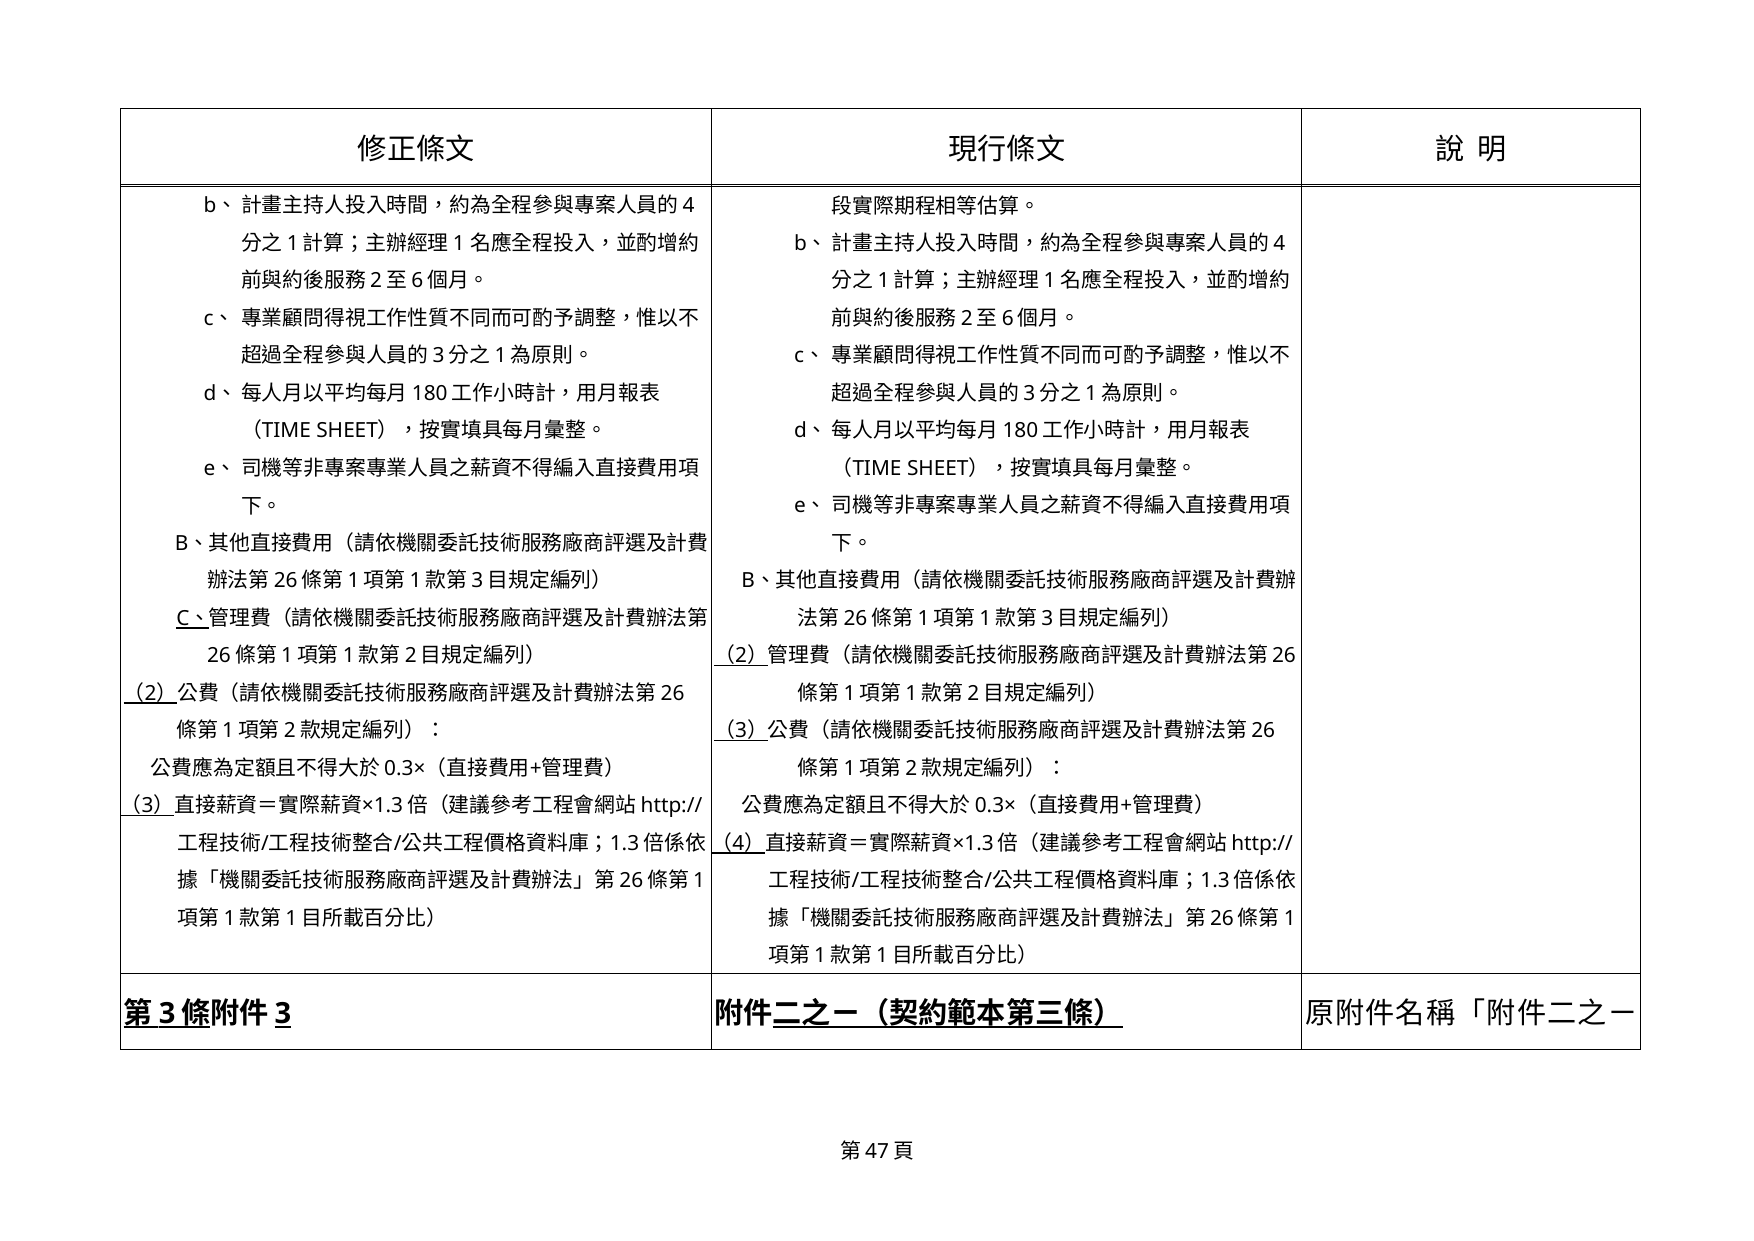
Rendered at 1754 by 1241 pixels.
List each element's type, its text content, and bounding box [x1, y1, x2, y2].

table_header 修正條文 [121, 109, 711, 184]
table_header 現行條文 [712, 109, 1301, 184]
table_cell 附件二之ㄧ（契約範本第三條） [712, 974, 1301, 1049]
table_cell 第3條附件3 [121, 974, 711, 1049]
table_header 說 明 [1302, 109, 1640, 184]
table_cell 附件二（契約範本第三條） 附註： 一、直接費用小計：直接薪資小計（一）＋其他直接費用小計（二）＋管理費用（三）＝直接費用小計（四） 二、具體工作內容描述： （一）各時程管控。（得以期程表表管控） （二）預算管控。（得以概估預算表管控） （三）□可行性研究之諮詢與審查。 （四）□規劃之諮詢與審查。 （五）□設計之諮詢與審查。 （六）□招標、決標之諮詢與審查。 （七）□施工督導與履約管理之諮詢與審查。 三、服務成本加公費法運用說明 服務成本加公費法之編列要項，依機關委託技術服務廠商評選及計費辦法之規定： 技術服務費用：由直接費用、公費及營業稅組成，而直接費用又包括直接薪資、其他直接費用、管理費三項，茲將計算公式臚列如下： 公式：技術服務費用總額＝直接費用+公費+營業稅 ＝﹝直接薪資+其他直接費用+管理費﹞+公費+營業稅 （1）直接費用 A、直接薪資：請檢討委託技術服務就各階段作業之詳細工作項目，並估算所需工作量（以人月數為主），依次填列於預估直接薪資表內。 本表填列之原則，應以各職別之人員依人力配置計畫所示。計算原則如下： 全程參與專案人員之人月數之估算，約略可與各階段實際期程相等估算。 計畫主持人投入時間，約為全程參與專案人員的4分之1計算；主辦經理1 名應全程投入，並酌增約前與約後服務2至6個月。 專業顧問得視工作性質不同而可酌予調整，惟以不超過全程參與人員的3分之1為原則。 每人月以平均每月180工作小時計，用月報表（TIME SHEET），按實填具每月彙整。 司機等非專案專業人員之薪資不得編入直接費用項下。 B、其他直接費用（請依機關委託技術服務廠商評選及計費辦法第26條第1項第1款第3目規定編列） （2）管理費（請依機關委託技術服務廠商評選及計費辦法第26條第1項第1款第2目規定編列） （3）公費（請依機關委託技術服務廠商評選及計費辦法第26條第1項第2款規定編列）： 公費應為定額且不得大於0.3×（直接費用+管理費） （4）直接薪資＝實際薪資×1.3倍（建議參考工程會網站http://工程技術/工程技術整合/公共工程價格資料庫；1.3倍係依據「機關委託技術服務廠商評選及計費辦法」第26條第1項第1款第1目所載百分比） [712, 187, 1301, 973]
table_cell 第3條附件2 附註： 一、直接費用小計（四）=直接薪資小計（一）＋其他直接費用小計（二）＋管理費用（三） 二、具體工作內容描述： （一）各時程管控。（得以期程表表管控） （二）預算管控。（得以概估預算表管控） （三）□可行性研究之諮詢與審查。 （四）□規劃之諮詢與審查。 （五）□設計之諮詢與審查。 （六）□招標、決標之諮詢與審查。 （七）□施工督導與履約管理之諮詢與審查。 三、服務成本加公費法運用說明 服務成本加公費法之編列要項，依機關委託技術服務廠商評選及計費辦法之規定，技術服務費用係由直接費用、公費及營業稅組成，而直接費用又包括直接薪資、其他直接費用、管理費三項，茲將計算公式臚列如下： 技術服務費用總額＝直接費用+公費+營業稅 ＝﹝直接薪資+其他直接費用+管理費﹞+公費+營業稅 （1）直接費用 A、直接薪資：請檢討委託技術服務就各階段作業之詳細工作項目，並估算所需工作量（以人月數為主），依次填列於預估直接薪資表內。 本表填列之原則，應以各職別之人員依人力配置計畫所示。計算原則如下： 全程參與專案人員之人月數之估算，約略可與各階段實際期程相等估算。 計畫主持人投入時間，約為全程參與專案人員的4分之1計算；主辦經理1 名應全程投入，並酌增約前與約後服務2至6個月。 專業顧問得視工作性質不同而可酌予調整，惟以不超過全程參與人員的3分之1為原則。 每人月以平均每月180工作小時計，用月報表（TIME SHEET），按實填具每月彙整。 司機等非專案專業人員之薪資不得編入直接費用項下。 B、其他直接費用（請依機關委託技術服務廠商評選及計費辦法第26條第1項第1款第3目規定編列） C、管理費（請依機關委託技術服務廠商評選及計費辦法第26條第1項第1款第2目規定編列） （2）公費（請依機關委託技術服務廠商評選及計費辦法第26條第1項第2款規定編列）： 公費應為定額且不得大於0.3×（直接費用+管理費） （3）直接薪資＝實際薪資×1.3倍（建議參考工程會網站http://工程技術/工程技術整合/公共工程價格資料庫；1.3倍係依據「機關委託技術服務廠商評選及計費辦法」第26條第1項第1款第1目所載百分比） [121, 187, 711, 973]
table_cell [1302, 187, 1640, 973]
table_cell 原附件名稱「附件二之ㄧ [1302, 974, 1640, 1049]
